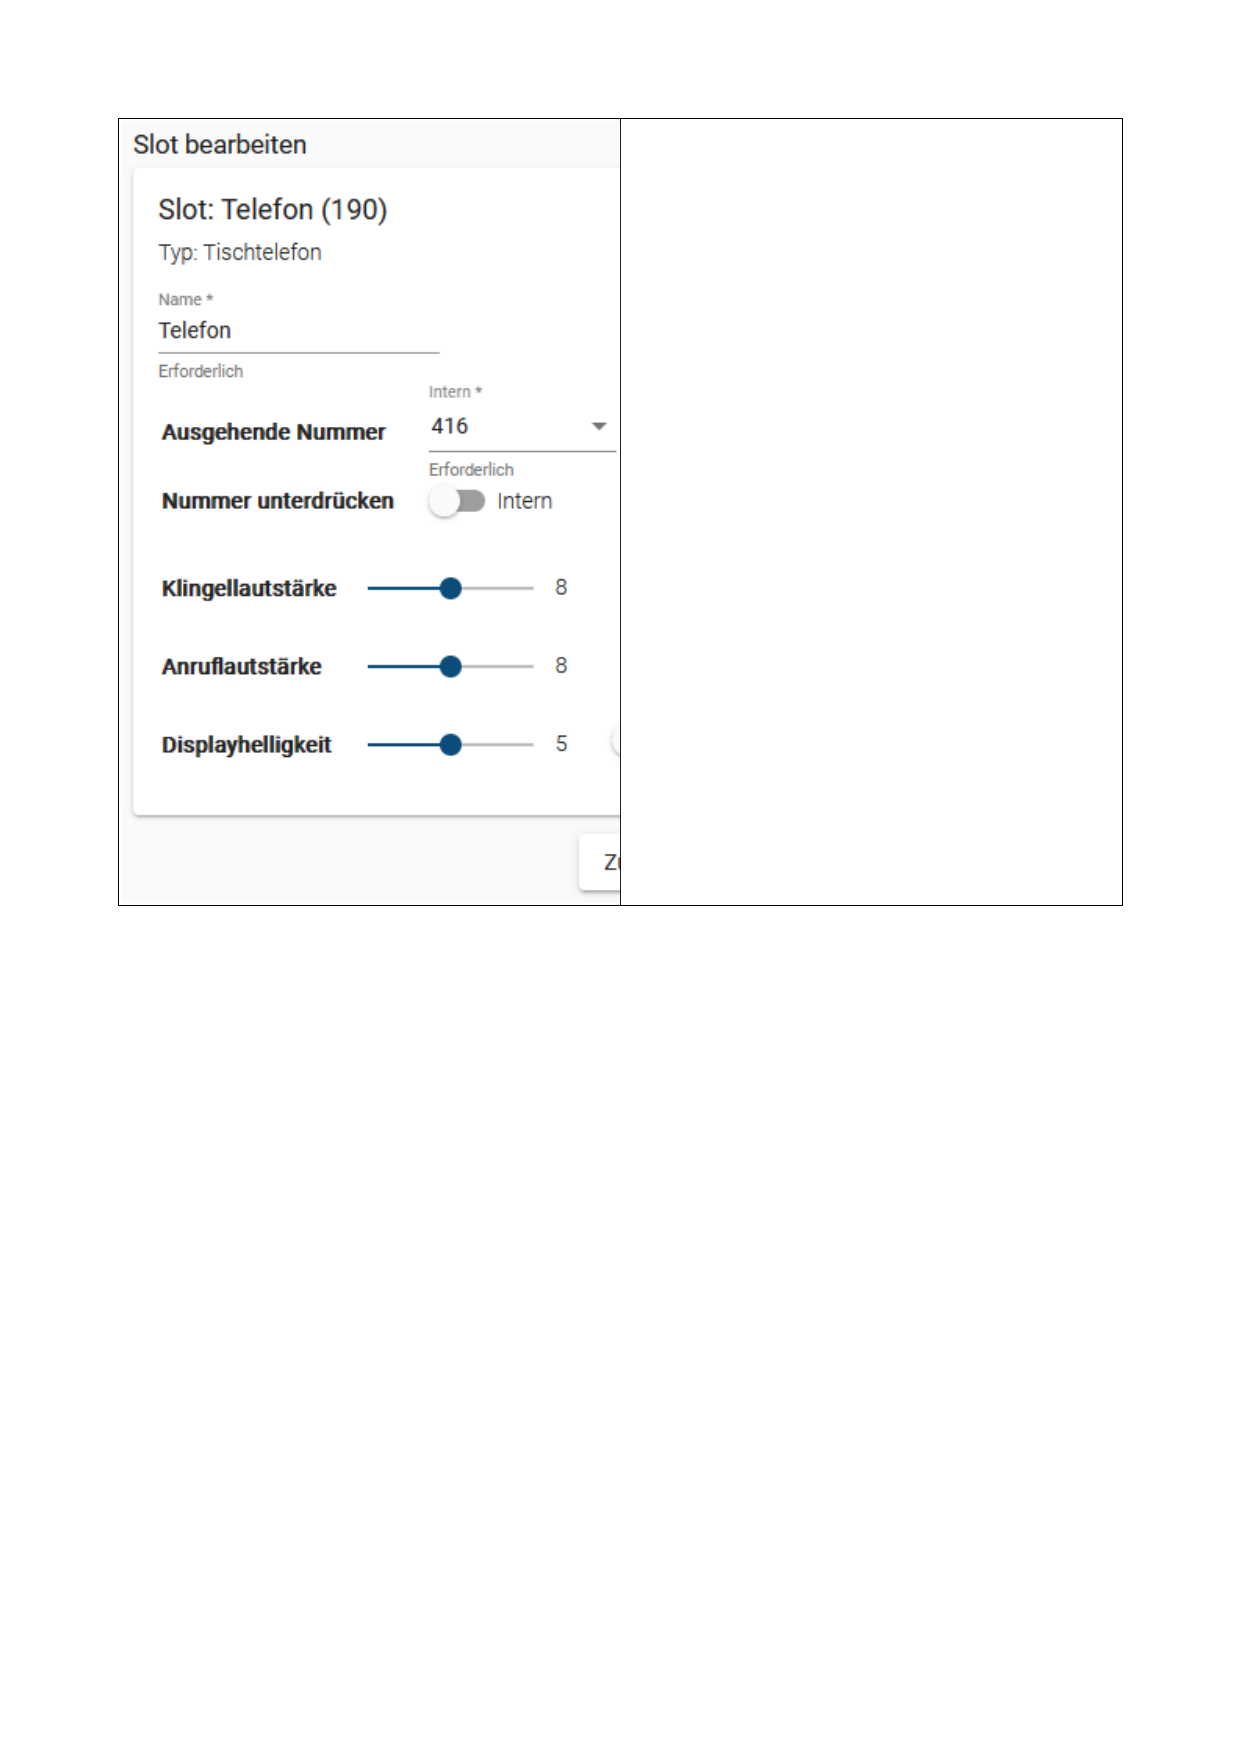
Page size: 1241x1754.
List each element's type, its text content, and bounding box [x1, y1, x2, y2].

table_header Gehen Sie dazu wie folgt vor: Klicken Sie in der Seitenleiste des UCC-Clients oder in der Kopfleiste des Vermittlungsarbeitsplatzes auf . Klicken Sie auf den gewünschten Slot. Klicken Sie auf . Um sich erneut an dem Gerät anzumelden, geben Sie dort Ihre Durchwahl und die zugehörige PIN ein. [621, 119, 1122, 905]
picture [121, 121, 621, 903]
